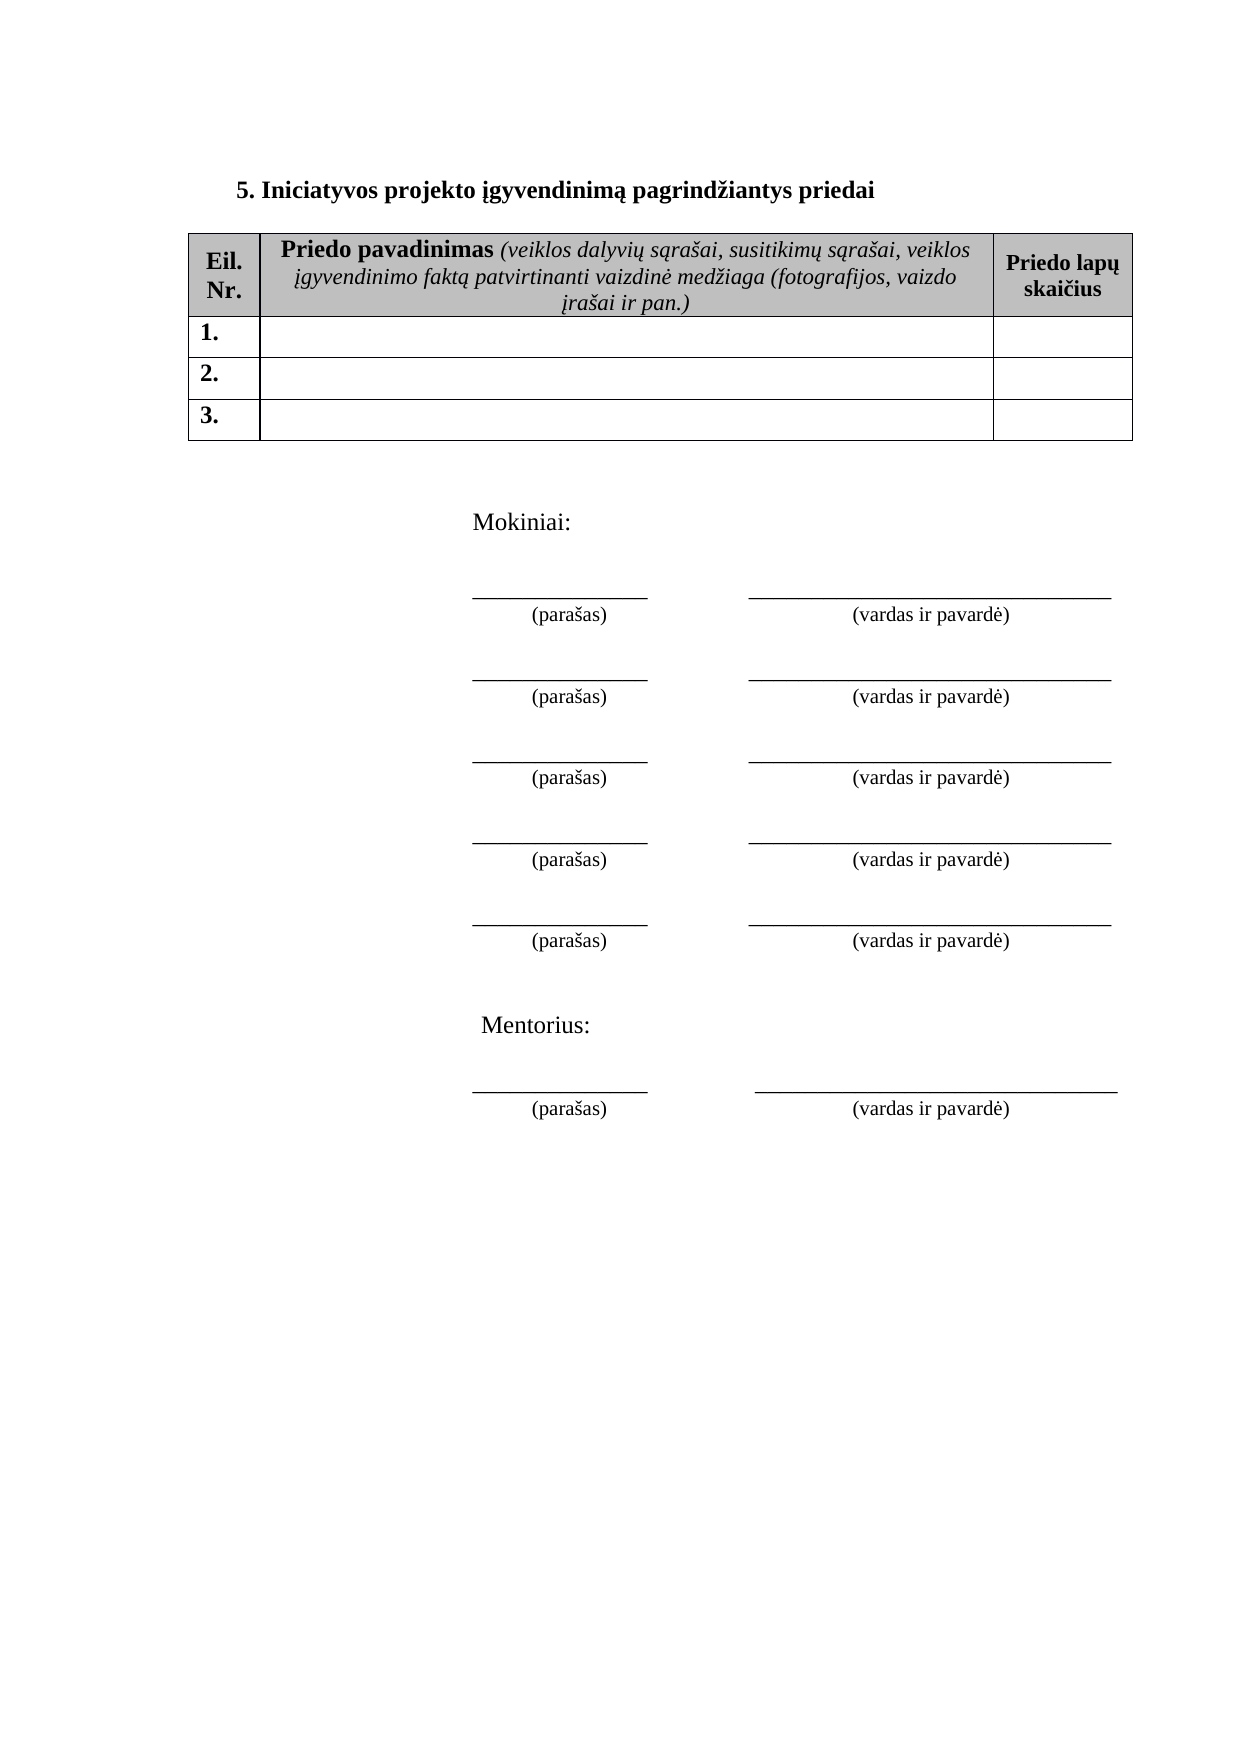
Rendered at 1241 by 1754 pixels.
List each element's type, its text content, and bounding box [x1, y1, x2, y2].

table_header Priedo pavadinimas (veiklos dalyvių sąrašai, susitikimų sąrašai, veiklos įgyvendinimo faktą patvirtinanti vaizdinė medžiaga (fotografijos, vaizdo įrašai ir pan.) [261, 234, 993, 316]
text ______________ _____________________________ [177, 573, 1181, 602]
text Mentorius: [177, 1010, 1181, 1039]
text 5. Iniciatyvos projekto įgyvendinimą pagrindžiantys priedai [236, 176, 1181, 204]
text Mokiniai: [177, 507, 1181, 536]
text ______________ _____________________________ [177, 655, 1181, 684]
text ______________ _____________________________ [177, 818, 1181, 847]
text (parašas) (vardas ir pavardė) [177, 602, 1181, 626]
text (parašas) (vardas ir pavardė) [177, 928, 1181, 952]
table_header Priedo lapų skaičius [994, 234, 1132, 316]
text ______________ _____________________________ [177, 1067, 1181, 1096]
table_cell [261, 358, 993, 399]
text (parašas) (vardas ir pavardė) [177, 765, 1181, 789]
table_cell 1. [189, 317, 259, 357]
table_cell [261, 400, 993, 440]
text ______________ _____________________________ [177, 900, 1181, 928]
table_cell 3. [189, 400, 259, 440]
text (parašas) (vardas ir pavardė) [177, 847, 1181, 871]
table_cell [994, 400, 1132, 440]
text ______________ _____________________________ [177, 737, 1181, 765]
table_cell [994, 358, 1132, 399]
table_cell [994, 317, 1132, 357]
table_cell [261, 317, 993, 357]
text (parašas) (vardas ir pavardė) [177, 684, 1181, 708]
table_cell 2. [189, 358, 259, 399]
table_header Eil. Nr. [189, 234, 259, 316]
text (parašas) (vardas ir pavardė) [177, 1096, 1181, 1120]
